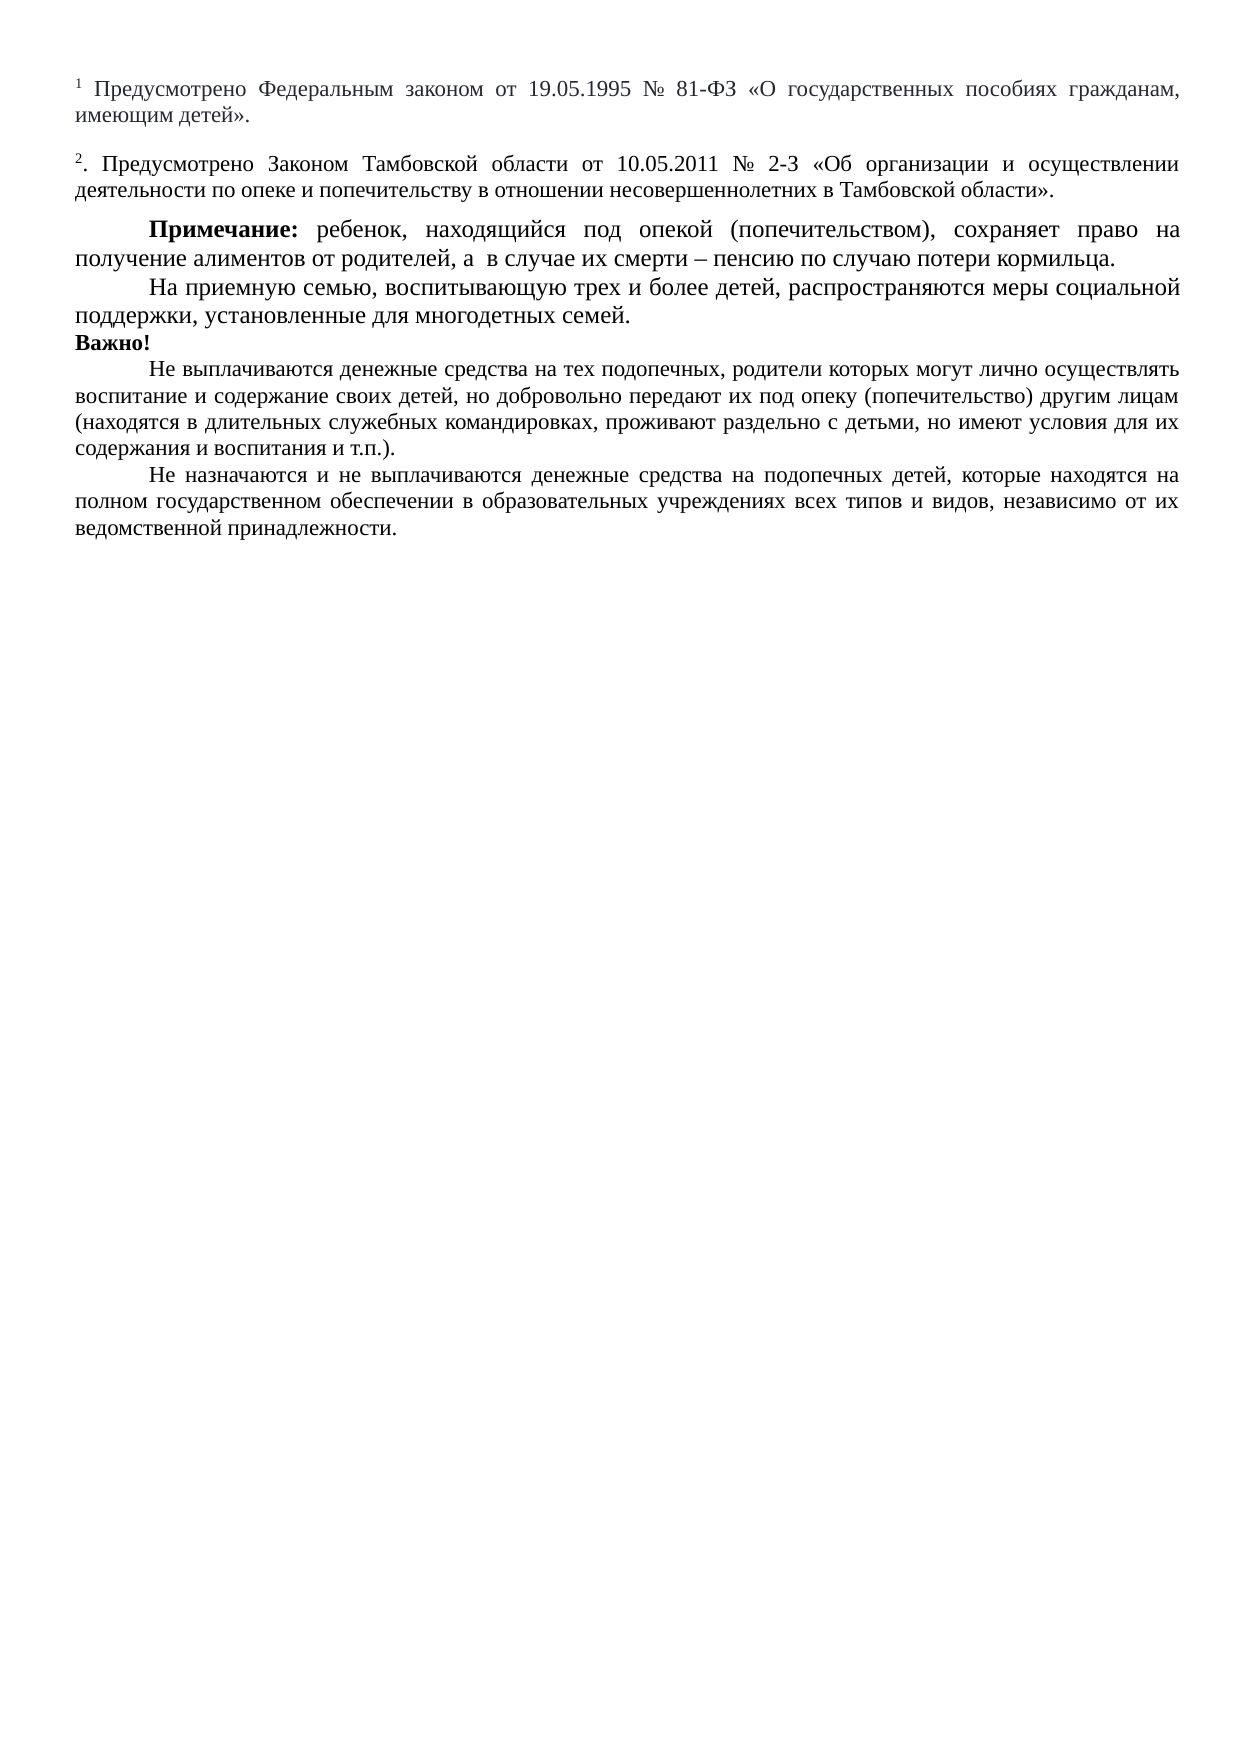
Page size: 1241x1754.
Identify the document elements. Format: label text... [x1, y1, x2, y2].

text Важно! [75, 329, 1181, 355]
text Не назначаются и не выплачиваются денежные средства на подопечных детей, которые находятся на полном государственном обеспечении в образовательных учреждениях всех типов и видов, независимо от их ведомственной принадлежности. [75, 461, 1181, 540]
text На приемную семью, воспитывающую трех и более детей, распространяются меры социальной поддержки, установленные для многодетных семей. [75, 272, 1181, 329]
text Примечание: ребенок, находящийся под опекой (попечительством), сохраняет право на получение алиментов от родителей, а в случае их смерти – пенсию по случаю потери кормильца. [75, 214, 1181, 272]
text Не выплачиваются денежные средства на тех подопечных, родители которых могут лично осуществлять воспитание и содержание своих детей, но добровольно передают их под опеку (попечительство) другим лицам (находятся в длительных служебных командировках, проживают раздельно с детьми, но имеют условия для их содержания и воспитания и т.п.). [75, 355, 1181, 461]
subtitle 1 Предусмотрено Федеральным законом от 19.05.1995 № 81-ФЗ «О государственных пособиях гражданам, имеющим детей». [75, 75, 1181, 128]
subtitle 2. Предусмотрено Законом Тамбовской области от 10.05.2011 № 2-З «Об организации и осуществлении деятельности по опеке и попечительству в отношении несовершеннолетних в Тамбовской области». [75, 150, 1181, 203]
